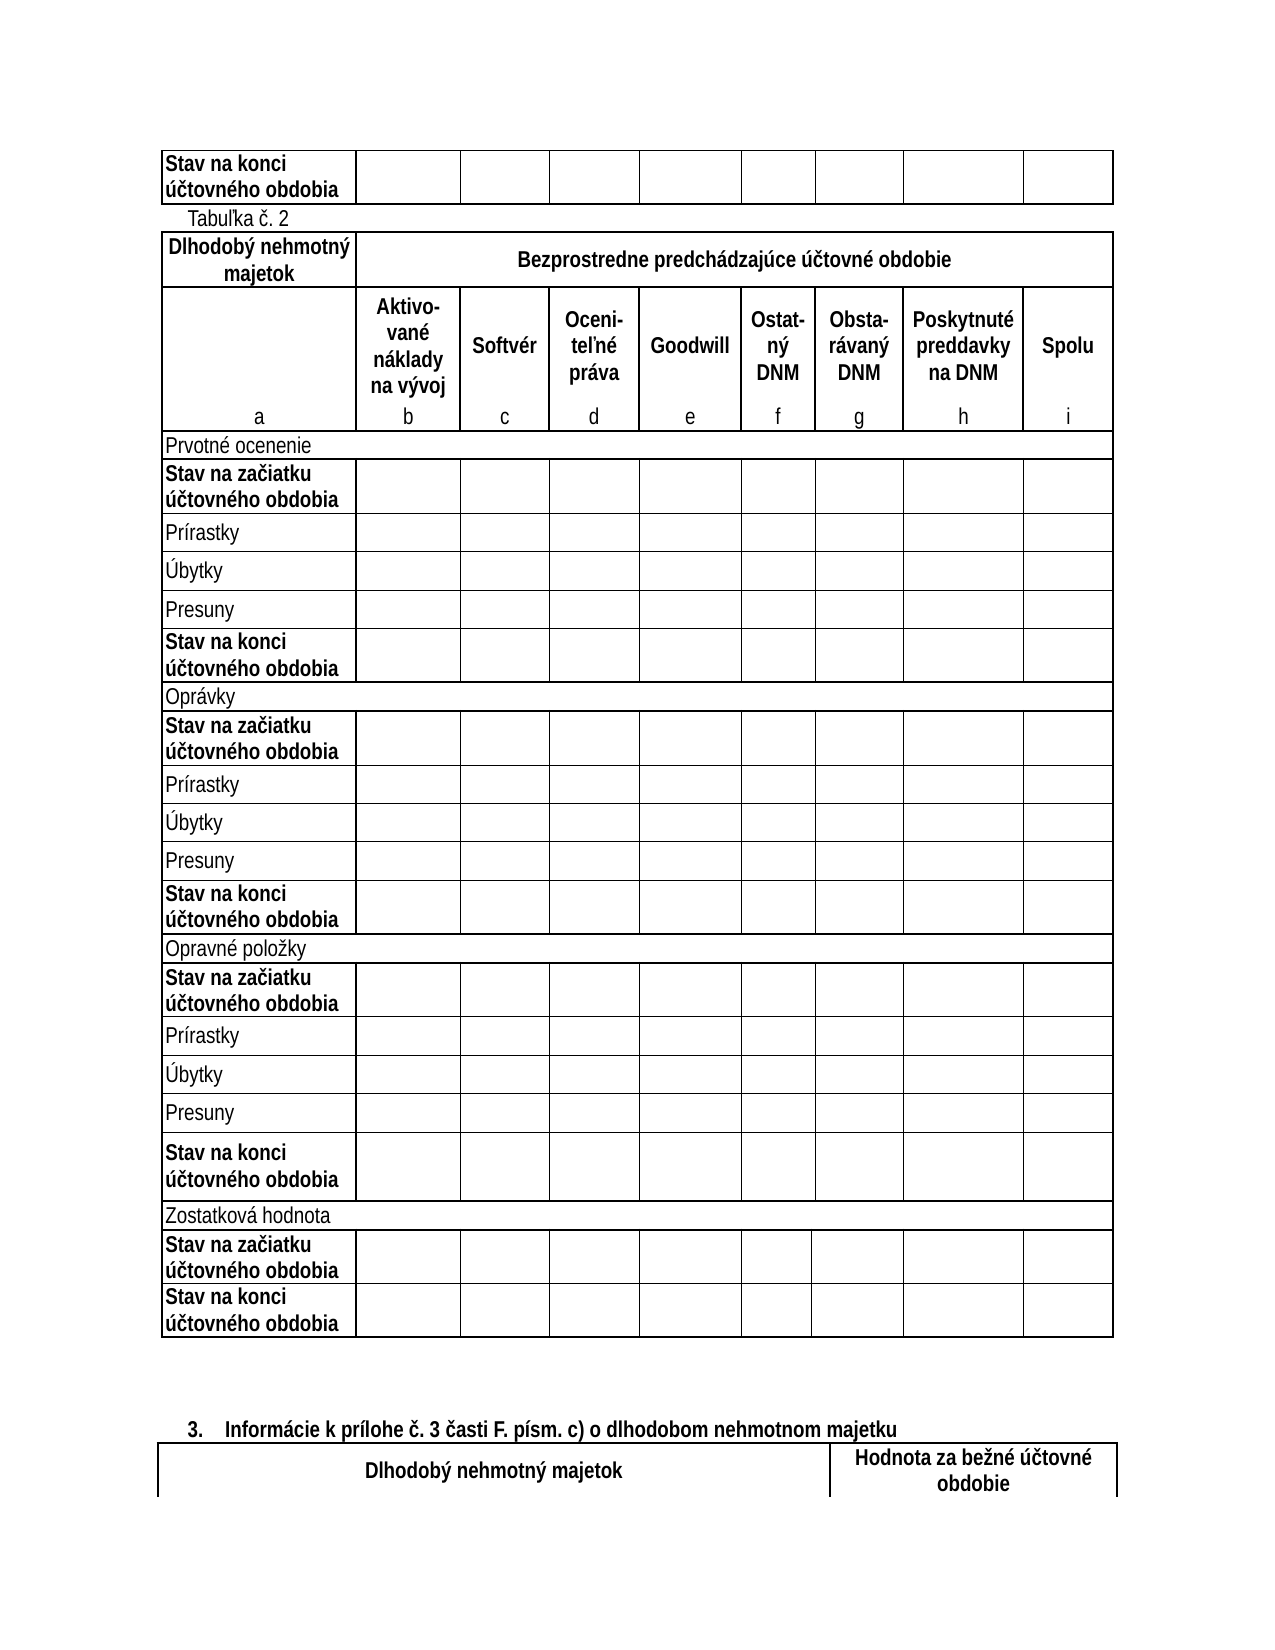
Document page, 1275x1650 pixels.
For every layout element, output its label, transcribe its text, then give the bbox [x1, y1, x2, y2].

table_cell [904, 1056, 1023, 1093]
table_cell [742, 151, 815, 203]
table_cell [357, 1231, 460, 1283]
table_cell [357, 804, 460, 841]
table_cell e [640, 403, 740, 429]
table_cell [816, 712, 903, 764]
table_cell Poskytnuté preddavky na DNM [904, 288, 1022, 403]
table_cell [550, 1284, 639, 1336]
table_cell [816, 151, 903, 203]
table_cell [1024, 842, 1112, 880]
text 3. Informácie k prílohe č. 3 časti F. písm. c) o dlhodobom nehmotnom majetku [187, 1416, 1087, 1442]
table_cell [816, 964, 903, 1016]
table_cell [640, 514, 741, 551]
table_cell [742, 804, 815, 841]
table_cell [357, 766, 460, 803]
table_cell [904, 460, 1023, 513]
table_cell [904, 591, 1023, 628]
table_cell Oprávky [163, 683, 1112, 710]
table_cell [550, 591, 639, 628]
table_cell [357, 1094, 460, 1132]
table_cell [550, 1231, 639, 1283]
table_cell [904, 1231, 1023, 1283]
table_cell [816, 881, 903, 933]
table_header Dlhodobý nehmotný majetok [159, 1444, 829, 1497]
table_cell [816, 766, 903, 803]
table_cell Ostat-ný DNM [742, 288, 814, 403]
table_cell [742, 514, 815, 551]
table_cell Úbytky [163, 1056, 355, 1093]
table_cell [550, 712, 639, 764]
table_cell [816, 591, 903, 628]
table_cell [904, 552, 1023, 589]
table_cell [816, 1133, 903, 1199]
table_cell [1024, 514, 1112, 551]
table_cell [1024, 629, 1112, 681]
table_cell Stav na začiatku účtovného obdobia [163, 460, 355, 513]
table_cell [1024, 881, 1112, 933]
table_cell d [550, 403, 638, 429]
table_cell [640, 591, 741, 628]
table_cell f [742, 403, 814, 429]
table_cell [904, 842, 1023, 880]
table_cell Stav na konci účtovného obdobia [163, 151, 355, 203]
table_cell Obsta- rávaný DNM [816, 288, 902, 403]
table_cell [461, 151, 549, 203]
table_cell [461, 1017, 549, 1055]
table_cell [1024, 804, 1112, 841]
table_cell [550, 842, 639, 880]
table_cell [816, 514, 903, 551]
table_cell [461, 460, 549, 513]
table_cell [742, 591, 815, 628]
table_cell [461, 514, 549, 551]
table_cell [640, 1231, 741, 1283]
table_cell [1024, 460, 1112, 513]
table_cell [461, 1231, 549, 1283]
table_cell [357, 712, 460, 764]
table_cell [357, 1056, 460, 1093]
table_cell Softvér [461, 288, 548, 403]
table_cell [1024, 1231, 1112, 1283]
table_cell Stav na začiatku účtovného obdobia [163, 712, 355, 764]
table_cell [640, 1094, 741, 1132]
table_cell [357, 1133, 460, 1199]
table_cell [904, 514, 1023, 551]
table_cell Prírastky [163, 766, 355, 803]
table_cell [1024, 766, 1112, 803]
table_cell Zostatková hodnota [163, 1202, 1112, 1228]
table_cell Spolu [1024, 288, 1112, 403]
table_cell Prírastky [163, 1017, 355, 1055]
table_cell [904, 1284, 1023, 1336]
table_cell [357, 151, 460, 203]
table_cell [550, 1017, 639, 1055]
table_cell [357, 842, 460, 880]
table_cell [640, 881, 741, 933]
table_cell [816, 1017, 903, 1055]
table_cell [461, 804, 549, 841]
table_cell [742, 881, 815, 933]
table_cell [1024, 1094, 1112, 1132]
table_cell [461, 1133, 549, 1199]
table_cell [357, 1017, 460, 1055]
table_cell [461, 1056, 549, 1093]
table_cell [742, 460, 815, 513]
table_cell [742, 1284, 811, 1336]
table_cell [640, 766, 741, 803]
table_cell [550, 964, 639, 1016]
table_cell [461, 881, 549, 933]
table_cell [742, 712, 815, 764]
table_cell [742, 1094, 815, 1132]
table_cell [640, 552, 741, 589]
table_cell Stav na konci účtovného obdobia [163, 629, 355, 681]
table_cell [550, 1094, 639, 1132]
table_cell Stav na konci účtovného obdobia [163, 1133, 355, 1199]
table_cell [550, 552, 639, 589]
table_cell [904, 766, 1023, 803]
table_cell [1024, 591, 1112, 628]
table_cell Stav na začiatku účtovného obdobia [163, 964, 355, 1016]
table_cell [461, 842, 549, 880]
table_cell [1024, 964, 1112, 1016]
table_cell [461, 591, 549, 628]
table_cell [357, 460, 460, 513]
table_cell i [1024, 403, 1112, 429]
table_cell [357, 1284, 460, 1336]
table_cell [904, 1133, 1023, 1199]
table_cell [163, 288, 355, 403]
table_cell [816, 1094, 903, 1132]
table_cell [1024, 1017, 1112, 1055]
table_cell [461, 964, 549, 1016]
table_cell [904, 964, 1023, 1016]
table_cell Opravné položky [163, 935, 1112, 962]
table_cell [461, 1094, 549, 1132]
table_cell [550, 1056, 639, 1093]
table_cell [640, 1017, 741, 1055]
table_cell [550, 629, 639, 681]
table_cell [812, 1231, 903, 1283]
table_cell [742, 1133, 815, 1199]
table_cell Oceni-teľné práva [550, 288, 638, 403]
table_cell [904, 151, 1023, 203]
table_cell [640, 629, 741, 681]
table_cell [461, 712, 549, 764]
table_cell [640, 151, 741, 203]
table_cell [357, 591, 460, 628]
table_cell [904, 1094, 1023, 1132]
table_cell [1024, 151, 1112, 203]
table_cell [1024, 712, 1112, 764]
table_cell [550, 1133, 639, 1199]
table_cell [461, 1284, 549, 1336]
table_cell [742, 1056, 815, 1093]
table_cell Úbytky [163, 552, 355, 589]
table_cell a [163, 403, 355, 429]
table_cell [461, 766, 549, 803]
table_cell Úbytky [163, 804, 355, 841]
table_header Bezprostredne predchádzajúce účtovné obdobie [357, 233, 1112, 286]
table_cell [640, 964, 741, 1016]
table_cell [357, 514, 460, 551]
table_cell [1024, 1133, 1112, 1199]
table_cell [904, 712, 1023, 764]
table_cell [550, 460, 639, 513]
table_cell [357, 881, 460, 933]
table_cell [742, 766, 815, 803]
table_cell [816, 1056, 903, 1093]
table_cell [816, 460, 903, 513]
table_header Dlhodobý nehmotný majetok [163, 233, 355, 286]
table_cell Stav na konci účtovného obdobia [163, 1284, 355, 1336]
text Tabuľka č. 2 [187, 205, 1087, 231]
table_cell [550, 514, 639, 551]
table_cell [461, 629, 549, 681]
table_cell [816, 552, 903, 589]
table_cell [640, 1133, 741, 1199]
table_cell [461, 552, 549, 589]
table_cell [1024, 552, 1112, 589]
table_cell [640, 1284, 741, 1336]
table_cell Stav na začiatku účtovného obdobia [163, 1231, 355, 1283]
table_cell [812, 1284, 903, 1336]
table_cell [550, 804, 639, 841]
table_cell [816, 804, 903, 841]
table_cell [357, 552, 460, 589]
table_cell [742, 842, 815, 880]
table_cell [550, 151, 639, 203]
table_cell Presuny [163, 591, 355, 628]
table_cell Prírastky [163, 514, 355, 551]
table_cell [816, 629, 903, 681]
table_cell [640, 1056, 741, 1093]
table_cell [1024, 1056, 1112, 1093]
table_cell [1024, 1284, 1112, 1336]
table_cell [742, 629, 815, 681]
table_cell [357, 629, 460, 681]
table_cell g [816, 403, 902, 429]
table_cell Stav na konci účtovného obdobia [163, 881, 355, 933]
table_cell [742, 1231, 811, 1283]
table_cell [357, 964, 460, 1016]
table_cell b [357, 403, 459, 429]
table_cell [550, 766, 639, 803]
table_cell [904, 1017, 1023, 1055]
table_cell [742, 1017, 815, 1055]
table_cell [640, 460, 741, 513]
table_cell [640, 842, 741, 880]
table_cell [904, 881, 1023, 933]
table_header Hodnota za bežné účtovné obdobie [831, 1444, 1116, 1497]
table_cell [640, 804, 741, 841]
table_cell [640, 712, 741, 764]
table_cell h [904, 403, 1022, 429]
table_cell Prvotné ocenenie [163, 432, 1112, 458]
table_cell [904, 629, 1023, 681]
table_cell Presuny [163, 842, 355, 880]
table_cell Aktivo-vané náklady na vývoj [357, 288, 459, 403]
table_cell Presuny [163, 1094, 355, 1132]
table_cell [904, 804, 1023, 841]
table_cell c [461, 403, 548, 429]
table_cell [550, 881, 639, 933]
table_cell [742, 964, 815, 1016]
table_cell Goodwill [640, 288, 740, 403]
table_cell [742, 552, 815, 589]
table_cell [816, 842, 903, 880]
